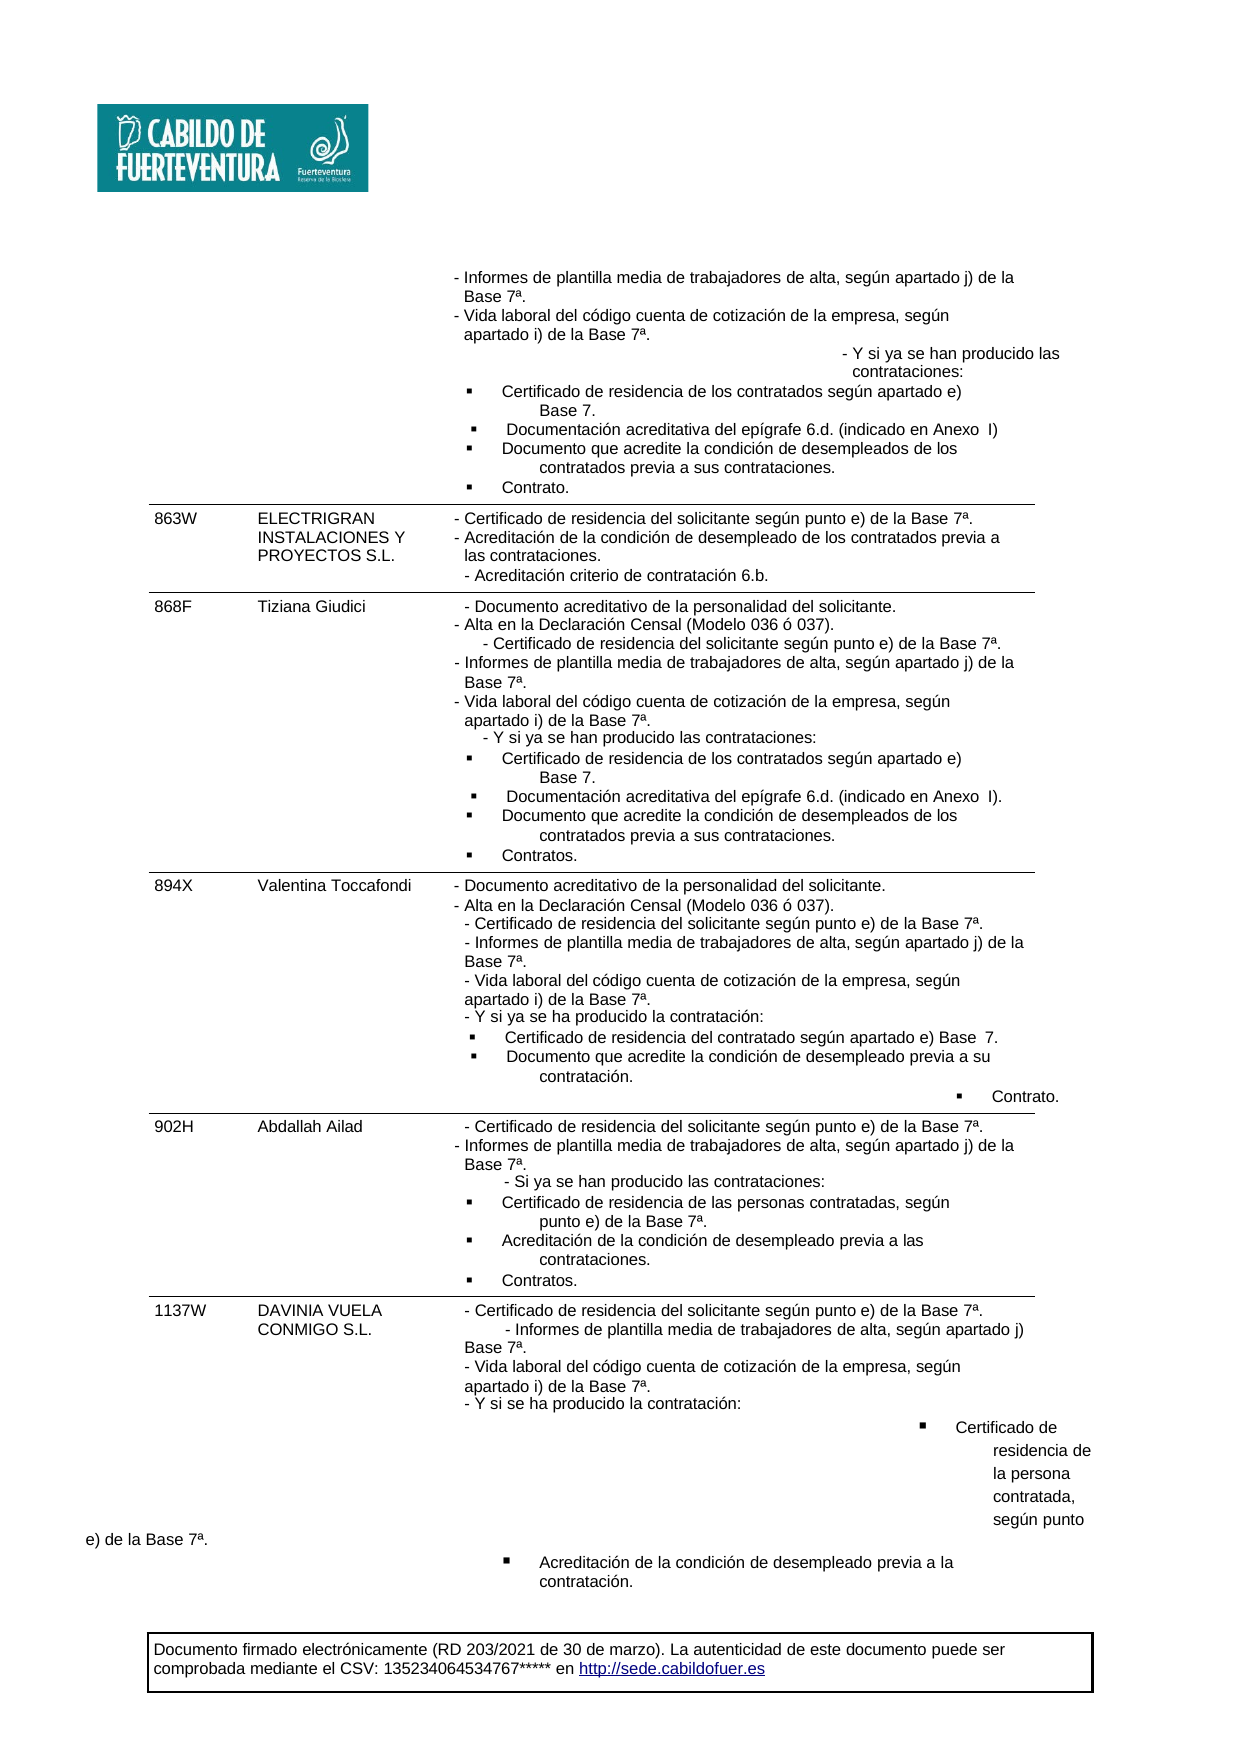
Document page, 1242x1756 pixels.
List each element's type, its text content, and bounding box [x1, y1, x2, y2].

table_cell Alta en la Declaración Censal (Modelo 036 ó 037). Certificado de residencia del solicitante según punto e) de la Base 7ª. Informes de plantilla media de trabajadores de alta, según apartado j) de la Base 7ª. Vida laboral del código cuenta de cotización de la empresa, según apartado i) de la Base 7ª. Y si ya se han producido las contrataciones: [435, 616, 1034, 746]
table_header Certificado de residencia del solicitante según punto e) de la Base 7ª. Acreditación de la condición de desempleado de los contratados previa a [435, 505, 1034, 547]
table_header DAVINIA VUELA CONMIGO S.L. [232, 1297, 424, 1339]
table_cell Base 7ª. - Vida laboral del código cuenta de cotización de la empresa, según apartado i) de la Base 7ª. [424, 1339, 1034, 1397]
table_cell [149, 547, 227, 567]
table_cell [149, 1136, 226, 1190]
table_cell [228, 567, 435, 592]
table_cell - Y si se ha producido la contratación: [424, 1397, 1034, 1413]
table_cell Tiziana Giudici [228, 593, 435, 616]
list Contratos. [465, 1270, 1106, 1289]
table_cell - Certificado de residencia del solicitante según punto e) de la Base 7ª. [439, 915, 1034, 934]
table_cell [149, 567, 227, 592]
list Informes de plantilla media de trabajadores de alta, según apartado j) de la Base 7ª. [453, 268, 1028, 306]
table_cell - Informes de plantilla media de trabajadores de alta, según apartado j) de la [439, 934, 1034, 953]
list Certificado de residencia de los contratados según apartado e) Base 7. [465, 381, 1001, 420]
table_header 863W [149, 505, 227, 547]
list Contrato. [955, 1087, 1106, 1106]
table_cell Base 7ª. [439, 953, 1034, 972]
table_cell [149, 616, 227, 746]
list Documentación acreditativa del epígrafe 6.d. (indicado en Anexo I). [470, 787, 1016, 806]
table_header 902H [149, 1114, 226, 1136]
list Documentación acreditativa del epígrafe 6.d. (indicado en Anexo I) [470, 420, 1016, 439]
table_header - Certificado de residencia del solicitante según punto e) de la Base 7ª. [414, 1114, 1034, 1136]
table_cell [149, 1339, 424, 1413]
list Documento que acredite la condición de desempleados de los contratados previa a sus contrataciones. [465, 806, 996, 844]
list Certificado de residencia de los contratados según apartado e) Base 7. [465, 748, 1001, 787]
list Acreditación de la condición de desempleado previa a las contrataciones. [465, 1231, 964, 1269]
table_cell apartado i) de la Base 7ª. [439, 991, 1034, 1010]
table_cell PROYECTOS S.L. [228, 547, 435, 567]
table_cell - Acreditación criterio de contratación 6.b. [435, 567, 1034, 592]
list Contrato. [465, 478, 1106, 498]
table_header Certificado de residencia del solicitante según punto e) de la Base 7ª. Informes de plantilla media de trabajadores de alta, según apartado j) de la [424, 1297, 1034, 1339]
table_header 894X [149, 873, 225, 914]
list Contratos. [465, 846, 1106, 865]
table_cell [228, 616, 435, 746]
text e) de la Base 7ª. [85, 1530, 1106, 1549]
list Certificado de residencia de la persona contratada, según punto [918, 1415, 1106, 1530]
table_cell Informes de plantilla media de trabajadores de alta, según apartado j) de la Base 7ª. Si ya se han producido las contrataciones: [414, 1136, 1034, 1190]
table_cell [226, 1136, 414, 1190]
table_header ELECTRIGRAN INSTALACIONES Y [228, 505, 435, 547]
list Certificado de residencia de las personas contratadas, según punto e) de la Base 7ª. [465, 1192, 991, 1231]
table_cell [149, 915, 439, 1026]
table_cell las contrataciones. [435, 547, 1034, 567]
table_cell 868F [149, 593, 227, 616]
list Documento que acredite la condición de desempleados de los contratados previa a sus contrataciones. [465, 439, 996, 477]
table_header Valentina Toccafondi [225, 873, 439, 914]
list Acreditación de la condición de desempleado previa a la contratación. [502, 1553, 956, 1591]
table_header Documento acreditativo de la personalidad del solicitante. Alta en la Declaración Censal (Modelo 036 ó 037). [439, 873, 1034, 914]
list Vida laboral del código cuenta de cotización de la empresa, según apartado i) de la Base 7ª. [453, 306, 964, 344]
list Y si ya se han producido las contrataciones: [842, 344, 1106, 381]
list Documento que acredite la condición de desempleado previa a su contratación. [470, 1047, 1028, 1086]
table_header Abdallah Ailad [226, 1114, 414, 1136]
table_cell - Y si ya se ha producido la contratación: [439, 1010, 1034, 1026]
table_cell - Documento acreditativo de la personalidad del solicitante. [435, 593, 1034, 616]
list Certificado de residencia del contratado según apartado e) Base 7. [468, 1028, 1016, 1047]
table_cell - Vida laboral del código cuenta de cotización de la empresa, según [439, 972, 1034, 991]
table_header 1137W [149, 1297, 232, 1339]
